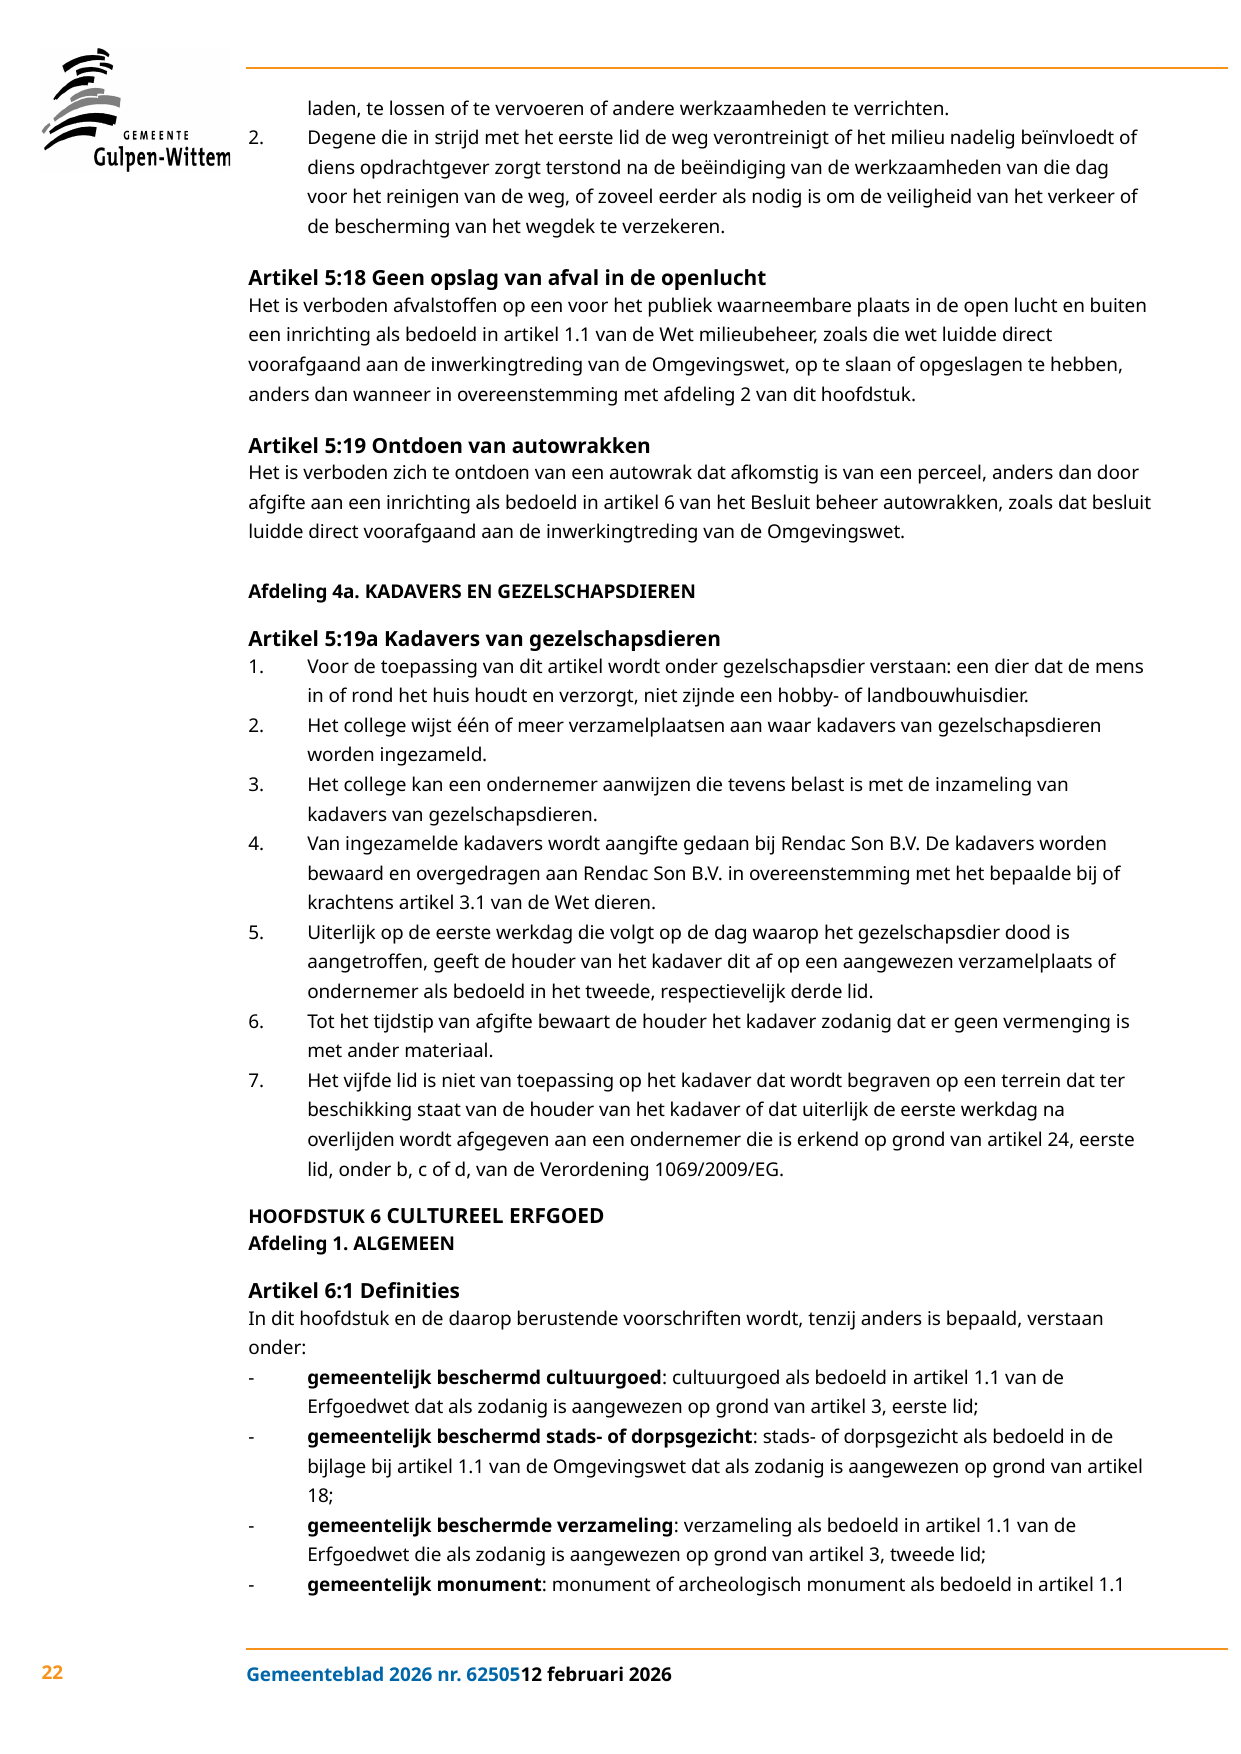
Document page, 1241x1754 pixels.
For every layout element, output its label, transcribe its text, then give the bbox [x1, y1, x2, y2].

text In dit hoofdstuk en de daarop berustende voorschriften wordt, tenzij anders is bepaald, verstaan onder: [248, 1305, 1152, 1360]
list Het college kan een ondernemer aanwijzen die tevens belast is met de inzameling van kadavers van gezelschapsdieren. [248, 771, 1152, 827]
list Uiterlijk op de eerste werkdag die volgt op de dag waarop het gezelschapsdier dood is aangetroffen, geeft de houder van het kadaver dit af op een aangewezen verzamelplaats of ondernemer als bedoeld in het tweede, respectievelijk derde lid. [248, 919, 1152, 1004]
text HOOFDSTUK 6 CULTUREEL ERFGOED [248, 1201, 1152, 1230]
text Het is verboden afvalstoffen op een voor het publiek waarneembare plaats in de open lucht en buiten een inrichting als bedoeld in artikel 1.1 van de Wet milieubeheer, zoals die wet luidde direct voorafgaand aan de inwerkingtreding van de Omgevingswet, op te slaan of opgeslagen te hebben, anders dan wanneer in overeenstemming met afdeling 2 van dit hoofdstuk. [248, 292, 1152, 406]
list gemeentelijk beschermde verzameling: verzameling als bedoeld in artikel 1.1 van de Erfgoedwet die als zodanig is aangewezen op grond van artikel 3, tweede lid; [248, 1512, 1152, 1567]
list Degene die in strijd met het eerste lid de weg verontreinigt of het milieu nadelig beïnvloedt of diens opdrachtgever zorgt terstond na de beëindiging van de werkzaamheden van die dag voor het reinigen van de weg, of zoveel eerder als nodig is om de veiligheid van het verkeer of de bescherming van het wegdek te verzekeren. [248, 124, 1152, 239]
list gemeentelijk monument: monument of archeologisch monument als bedoeld in artikel 1.1 [248, 1571, 1152, 1597]
text Afdeling 4a. KADAVERS EN GEZELSCHAPSDIEREN [248, 578, 1152, 604]
list laden, te lossen of te vervoeren of andere werkzaamheden te verrichten. [248, 95, 1152, 121]
text Het is verboden zich te ontdoen van een autowrak dat afkomstig is van een perceel, anders dan door afgifte aan een inrichting als bedoeld in artikel 6 van het Besluit beheer autowrakken, zoals dat besluit luidde direct voorafgaand aan de inwerkingtreding van de Omgevingswet. [248, 459, 1152, 544]
text Artikel 5:19 Ontdoen van autowrakken [248, 431, 1152, 459]
list Tot het tijdstip van afgifte bewaart de houder het kadaver zodanig dat er geen vermenging is met ander materiaal. [248, 1008, 1152, 1063]
list Het college wijst één of meer verzamelplaatsen aan waar kadavers van gezelschapsdieren worden ingezameld. [248, 712, 1152, 767]
list Voor de toepassing van dit artikel wordt onder gezelschapsdier verstaan: een dier dat de mens in of rond het huis houdt en verzorgt, niet zijnde een hobby- of landbouwhuisdier. [248, 653, 1152, 708]
list Het vijfde lid is niet van toepassing op het kadaver dat wordt begraven op een terrein dat ter beschikking staat van de houder van het kadaver of dat uiterlijk de eerste werkdag na overlijden wordt afgegeven aan een ondernemer die is erkend op grond van artikel 24, eerste lid, onder b, c of d, van de Verordening 1069/2009/EG. [248, 1067, 1152, 1182]
list Van ingezamelde kadavers wordt aangifte gedaan bij Rendac Son B.V. De kadavers worden bewaard en overgedragen aan Rendac Son B.V. in overeenstemming met het bepaalde bij of krachtens artikel 3.1 van de Wet dieren. [248, 830, 1152, 915]
list gemeentelijk beschermd cultuurgoed: cultuurgoed als bedoeld in artikel 1.1 van de Erfgoedwet dat als zodanig is aangewezen op grond van artikel 3, eerste lid; [248, 1364, 1152, 1419]
text Artikel 6:1 Definities [248, 1276, 1152, 1305]
text Artikel 5:18 Geen opslag van afval in de openlucht [248, 263, 1152, 292]
text Afdeling 1. ALGEMEEN [248, 1230, 1152, 1256]
list gemeentelijk beschermd stads- of dorpsgezicht: stads- of dorpsgezicht als bedoeld in de bijlage bij artikel 1.1 van de Omgevingswet dat als zodanig is aangewezen op grond van artikel 18; [248, 1423, 1152, 1508]
text Artikel 5:19a Kadavers van gezelschapsdieren [248, 624, 1152, 653]
picture [41, 47, 231, 172]
